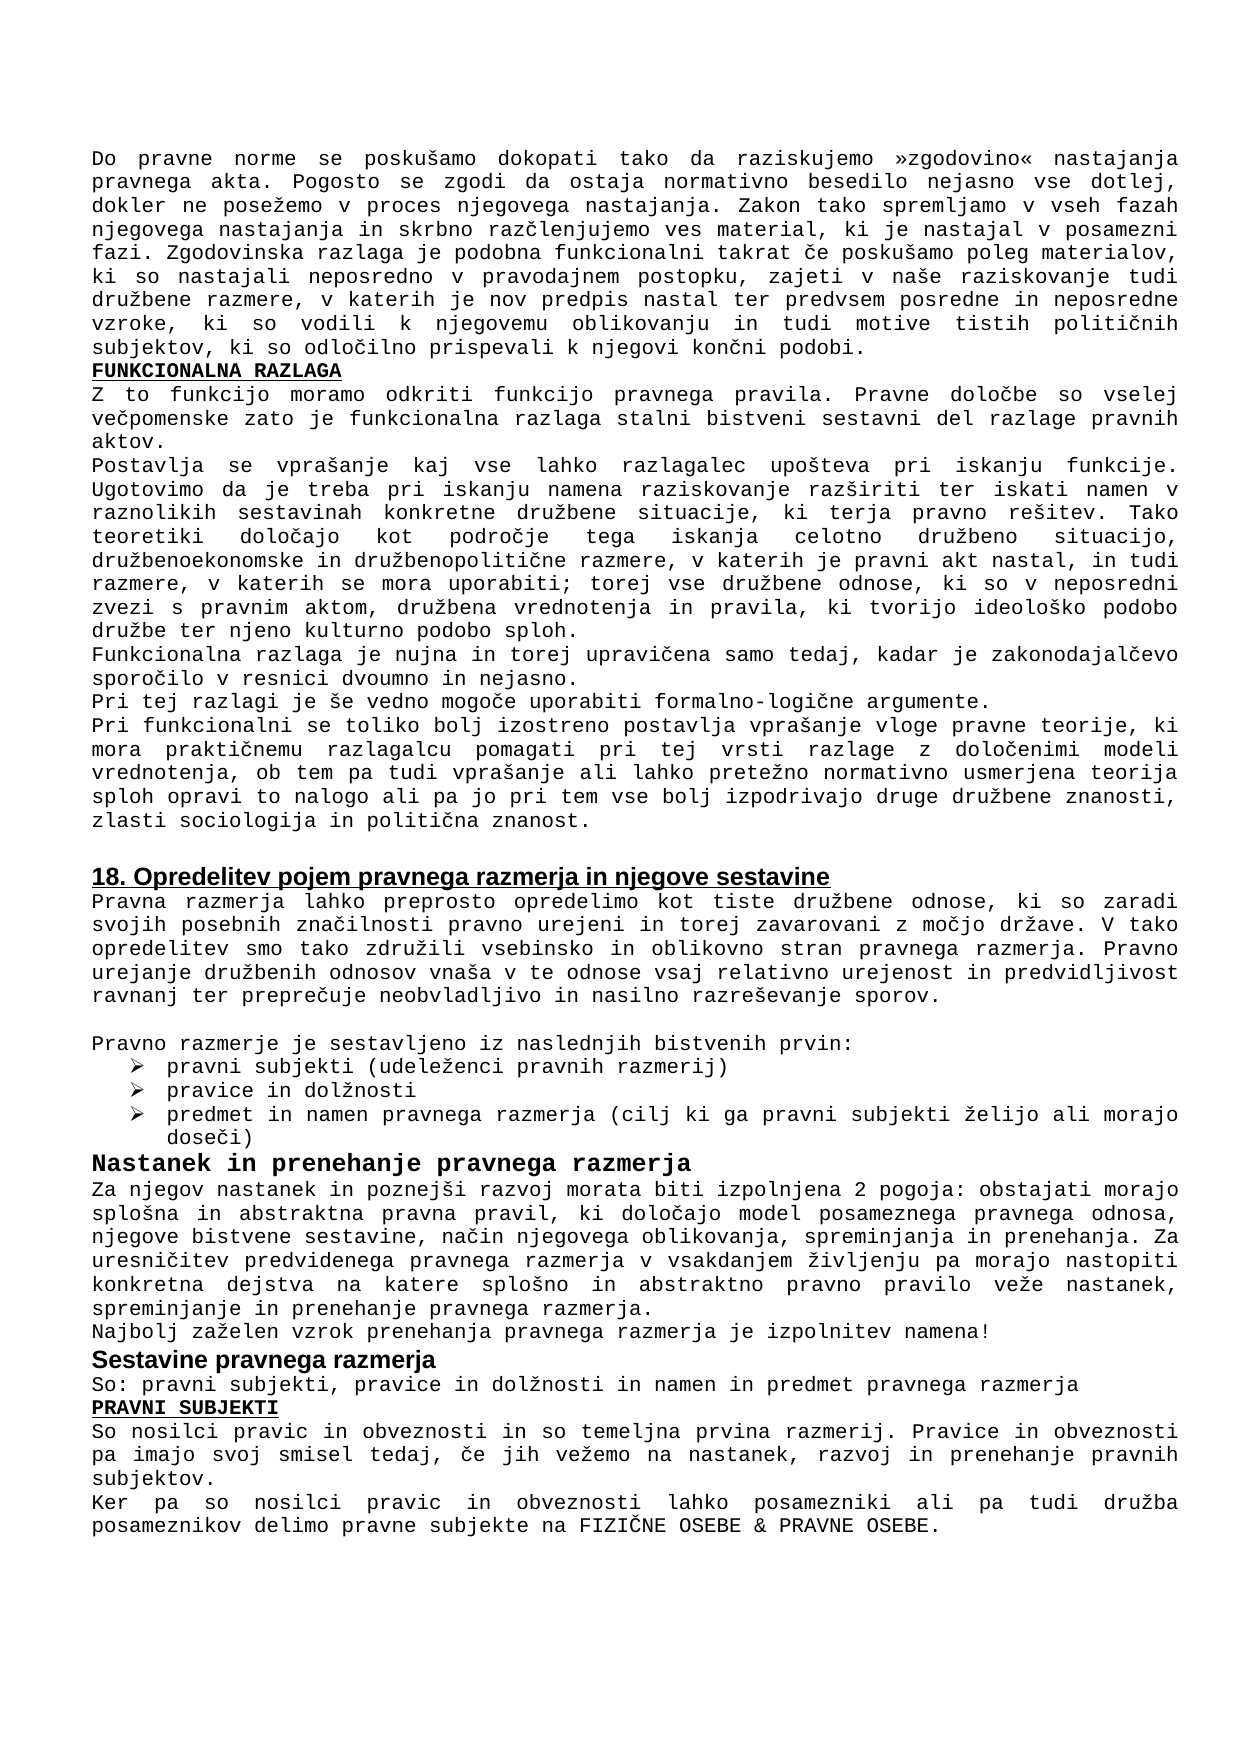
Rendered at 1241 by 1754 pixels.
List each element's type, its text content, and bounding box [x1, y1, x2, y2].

text Ker pa so nosilci pravic in obveznosti lahko posamezniki ali pa tudi družba posameznikov delimo pravne subjekte na FIZIČNE OSEBE & PRAVNE OSEBE. [91, 1492, 1179, 1539]
text Pravna razmerja lahko preprosto opredelimo kot tiste družbene odnose, ki so zaradi svojih posebnih značilnosti pravno urejeni in torej zavarovani z močjo države. V tako opredelitev smo tako združili vsebinsko in oblikovno stran pravnega razmerja. Pravno urejanje družbenih odnosov vnaša v te odnose vsaj relativno urejenost in predvidljivost ravnanj ter preprečuje neobvladljivo in nasilno razreševanje sporov. [91, 891, 1179, 1009]
text Nastanek in prenehanje pravnega razmerja [91, 1151, 1179, 1179]
text Z to funkcijo moramo odkriti funkcijo pravnega pravila. Pravne določbe so vselej večpomenske zato je funkcionalna razlaga stalni bistveni sestavni del razlage pravnih aktov. [91, 384, 1179, 455]
list pravni subjekti (udeleženci pravnih razmerij) [129, 1056, 1179, 1080]
text Pravno razmerje je sestavljeno iz naslednjih bistvenih prvin: [91, 1033, 1179, 1056]
list pravice in dolžnosti [129, 1080, 1179, 1104]
text Najbolj zaželen vzrok prenehanja pravnega razmerja je izpolnitev namena! [91, 1321, 1179, 1345]
text Za njegov nastanek in poznejši razvoj morata biti izpolnjena 2 pogoja: obstajati morajo splošna in abstraktna pravna pravil, ki določajo model posameznega pravnega odnosa, njegove bistvene sestavine, način njegovega oblikovanja, spreminjanja in prenehanja. Za uresničitev predvidenega pravnega razmerja v vsakdanjem življenju pa morajo nastopiti konkretna dejstva na katere splošno in abstraktno pravno pravilo veže nastanek, spreminjanje in prenehanje pravnega razmerja. [91, 1179, 1179, 1321]
text Pri tej razlagi je še vedno mogoče uporabiti formalno-logične argumente. [91, 691, 1179, 715]
text Funkcionalna razlaga je nujna in torej upravičena samo tedaj, kadar je zakonodajalčevo sporočilo v resnici dvoumno in nejasno. [91, 644, 1179, 691]
list predmet in namen pravnega razmerja (cilj ki ga pravni subjekti želijo ali morajo doseči) [129, 1104, 1179, 1151]
text Sestavine pravnega razmerja [91, 1345, 1179, 1373]
text Postavlja se vprašanje kaj vse lahko razlagalec upošteva pri iskanju funkcije. Ugotovimo da je treba pri iskanju namena raziskovanje razširiti ter iskati namen v raznolikih sestavinah konkretne družbene situacije, ki terja pravno rešitev. Tako teoretiki določajo kot področje tega iskanja celotno družbeno situacijo, družbenoekonomske in družbenopolitične razmere, v katerih je pravni akt nastal, in tudi razmere, v katerih se mora uporabiti; torej vse družbene odnose, ki so v neposredni zvezi s pravnim aktom, družbena vrednotenja in pravila, ki tvorijo ideološko podobo družbe ter njeno kulturno podobo sploh. [91, 455, 1179, 644]
text Pri funkcionalni se toliko bolj izostreno postavlja vprašanje vloge pravne teorije, ki mora praktičnemu razlagalcu pomagati pri tej vrsti razlage z določenimi modeli vrednotenja, ob tem pa tudi vprašanje ali lahko pretežno normativno usmerjena teorija sploh opravi to nalogo ali pa jo pri tem vse bolj izpodrivajo druge družbene znanosti, zlasti sociologija in politična znanost. [91, 715, 1179, 833]
text FUNKCIONALNA RAZLAGA [91, 360, 1179, 384]
text 18. Opredelitev pojem pravnega razmerja in njegove sestavine [91, 862, 1179, 891]
text Do pravne norme se poskušamo dokopati tako da raziskujemo »zgodovino« nastajanja pravnega akta. Pogosto se zgodi da ostaja normativno besedilo nejasno vse dotlej, dokler ne posežemo v proces njegovega nastajanja. Zakon tako spremljamo v vseh fazah njegovega nastajanja in skrbno razčlenjujemo ves material, ki je nastajal v posamezni fazi. Zgodovinska razlaga je podobna funkcionalni takrat če poskušamo poleg materialov, ki so nastajali neposredno v pravodajnem postopku, zajeti v naše raziskovanje tudi družbene razmere, v katerih je nov predpis nastal ter predvsem posredne in neposredne vzroke, ki so vodili k njegovemu oblikovanju in tudi motive tistih političnih subjektov, ki so odločilno prispevali k njegovi končni podobi. [91, 148, 1179, 360]
text So: pravni subjekti, pravice in dolžnosti in namen in predmet pravnega razmerja [91, 1373, 1179, 1397]
text PRAVNI SUBJEKTI [91, 1397, 1179, 1421]
text So nosilci pravic in obveznosti in so temeljna prvina razmerij. Pravice in obveznosti pa imajo svoj smisel tedaj, če jih vežemo na nastanek, razvoj in prenehanje pravnih subjektov. [91, 1421, 1179, 1492]
